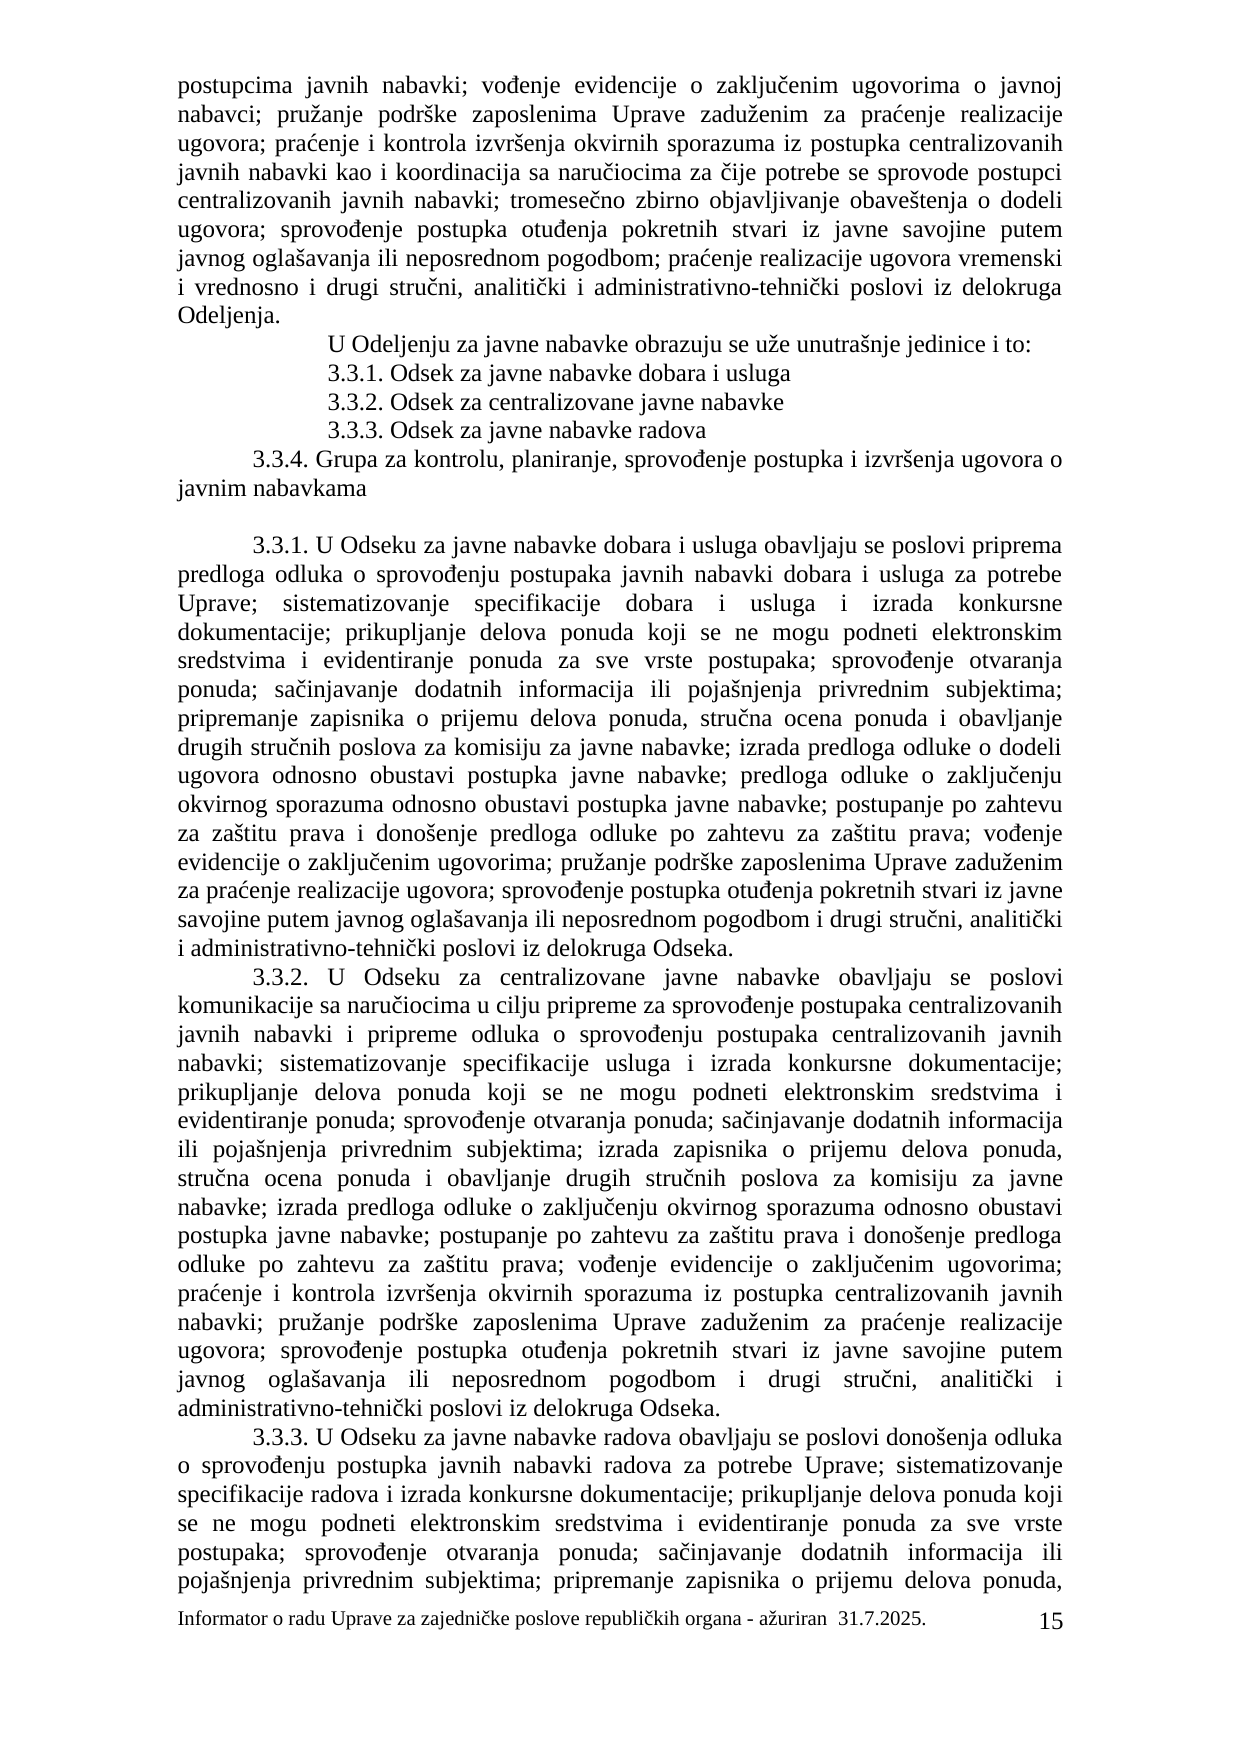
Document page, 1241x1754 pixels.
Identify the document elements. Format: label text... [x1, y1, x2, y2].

subtitle 3.3.3. U Odseku za javne nabavke radova obavljaju se poslovi donošenja odluka o sprovođenju postupka javnih nabavki radova za potrebe Uprave; sistematizovanje specifikacije radova i izrada konkursne dokumentacije; prikupljanje delova ponuda koji se ne mogu podneti elektronskim sredstvima i evidentiranje ponuda za sve vrste postupaka; sprovođenje otvaranja ponuda; sačinjavanje dodatnih informacija ili pojašnjenja privrednim subjektima; pripremanje zapisnika o prijemu delova ponuda, [177, 1422, 1063, 1594]
subtitle 3.3.2. U Odseku za centralizovane javne nabavke obavljaju se poslovi komunikacije sa naručiocima u cilju pripreme za sprovođenje postupaka centralizovanih javnih nabavki i pripreme odluka o sprovođenju postupaka centralizovanih javnih nabavki; sistematizovanje specifikacije usluga i izrada konkursne dokumentacije; prikupljanje delova ponuda koji se ne mogu podneti elektronskim sredstvima i evidentiranje ponuda; sprovođenje otvaranja ponuda; sačinjavanje dodatnih informacija ili pojašnjenja privrednim subjektima; izrada zapisnika o prijemu delova ponuda, stručna ocena ponuda i obavljanje drugih stručnih poslova za komisiju za javne nabavke; izrada predloga odluke o zaključenju okvirnog sporazuma odnosno obustavi postupka javne nabavke; postupanje po zahtevu za zaštitu prava i donošenje predloga odluke po zahtevu za zaštitu prava; vođenje evidencije o zaključenim ugovorima; praćenje i kontrola izvršenja okvirnih sporazuma iz postupka centralizovanih javnih nabavki; pružanje podrške zaposlenima Uprave zaduženim za praćenje realizacije ugovora; sprovođenje postupka otuđenja pokretnih stvari iz javne savojine putem javnog oglašavanja ili neposrednom pogodbom i drugi stručni, analitički i administrativno-tehnički poslovi iz delokruga Odseka. [177, 962, 1063, 1422]
subtitle 3.3.2. Odsek za centralizovane javne nabavke [177, 387, 1063, 415]
subtitle postupcima javnih nabavki; vođenje evidencije o zaključenim ugovorima o javnoj nabavci; pružanje podrške zaposlenima Uprave zaduženim za praćenje realizacije ugovora; praćenje i kontrola izvršenja okvirnih sporazuma iz postupka centralizovanih javnih nabavki kao i koordinacija sa naručiocima za čije potrebe se sprovode postupci centralizovanih javnih nabavki; tromesečno zbirno objavljivanje obaveštenja o dodeli ugovora; sprovođenje postupka otuđenja pokretnih stvari iz javne savojine putem javnog oglašavanja ili neposrednom pogodbom; praćenje realizacije ugovora vremenski i vrednosno i drugi stručni, analitički i administrativno-tehnički poslovi iz delokruga Odeljenja. [177, 70, 1063, 329]
subtitle 3.3.1. U Odseku za javne nabavke dobara i usluga obavljaju se poslovi priprema predloga odluka o sprovođenju postupaka javnih nabavki dobara i usluga za potrebe Uprave; sistematizovanje specifikacije dobara i usluga i izrada konkursne dokumentacije; prikupljanje delova ponuda koji se ne mogu podneti elektronskim sredstvima i evidentiranje ponuda za sve vrste postupaka; sprovođenje otvaranja ponuda; sačinjavanje dodatnih informacija ili pojašnjenja privrednim subjektima; pripremanje zapisnika o prijemu delova ponuda, stručna ocena ponuda i obavljanje drugih stručnih poslova za komisiju za javne nabavke; izrada predloga odluke o dodeli ugovora odnosno obustavi postupka javne nabavke; predloga odluke o zaključenju okvirnog sporazuma odnosno obustavi postupka javne nabavke; postupanje po zahtevu za zaštitu prava i donošenje predloga odluke po zahtevu za zaštitu prava; vođenje evidencije o zaključenim ugovorima; pružanje podrške zaposlenima Uprave zaduženim za praćenje realizacije ugovora; sprovođenje postupka otuđenja pokretnih stvari iz javne savojine putem javnog oglašavanja ili neposrednom pogodbom i drugi stručni, analitički i administrativno-tehnički poslovi iz delokruga Odseka. [177, 530, 1063, 962]
subtitle U Odeljenju za javne nabavke obrazuju se uže unutrašnje jedinice i to: [177, 329, 1063, 358]
subtitle 3.3.3. Odsek za javne nabavke radova [177, 415, 1063, 444]
subtitle 3.3.1. Odsek za javne nabavke dobara i usluga [177, 358, 1063, 387]
subtitle 3.3.4. Grupa za kontrolu, planiranje, sprovođenje postupka i izvršenja ugovora o javnim nabavkama [177, 444, 1063, 502]
